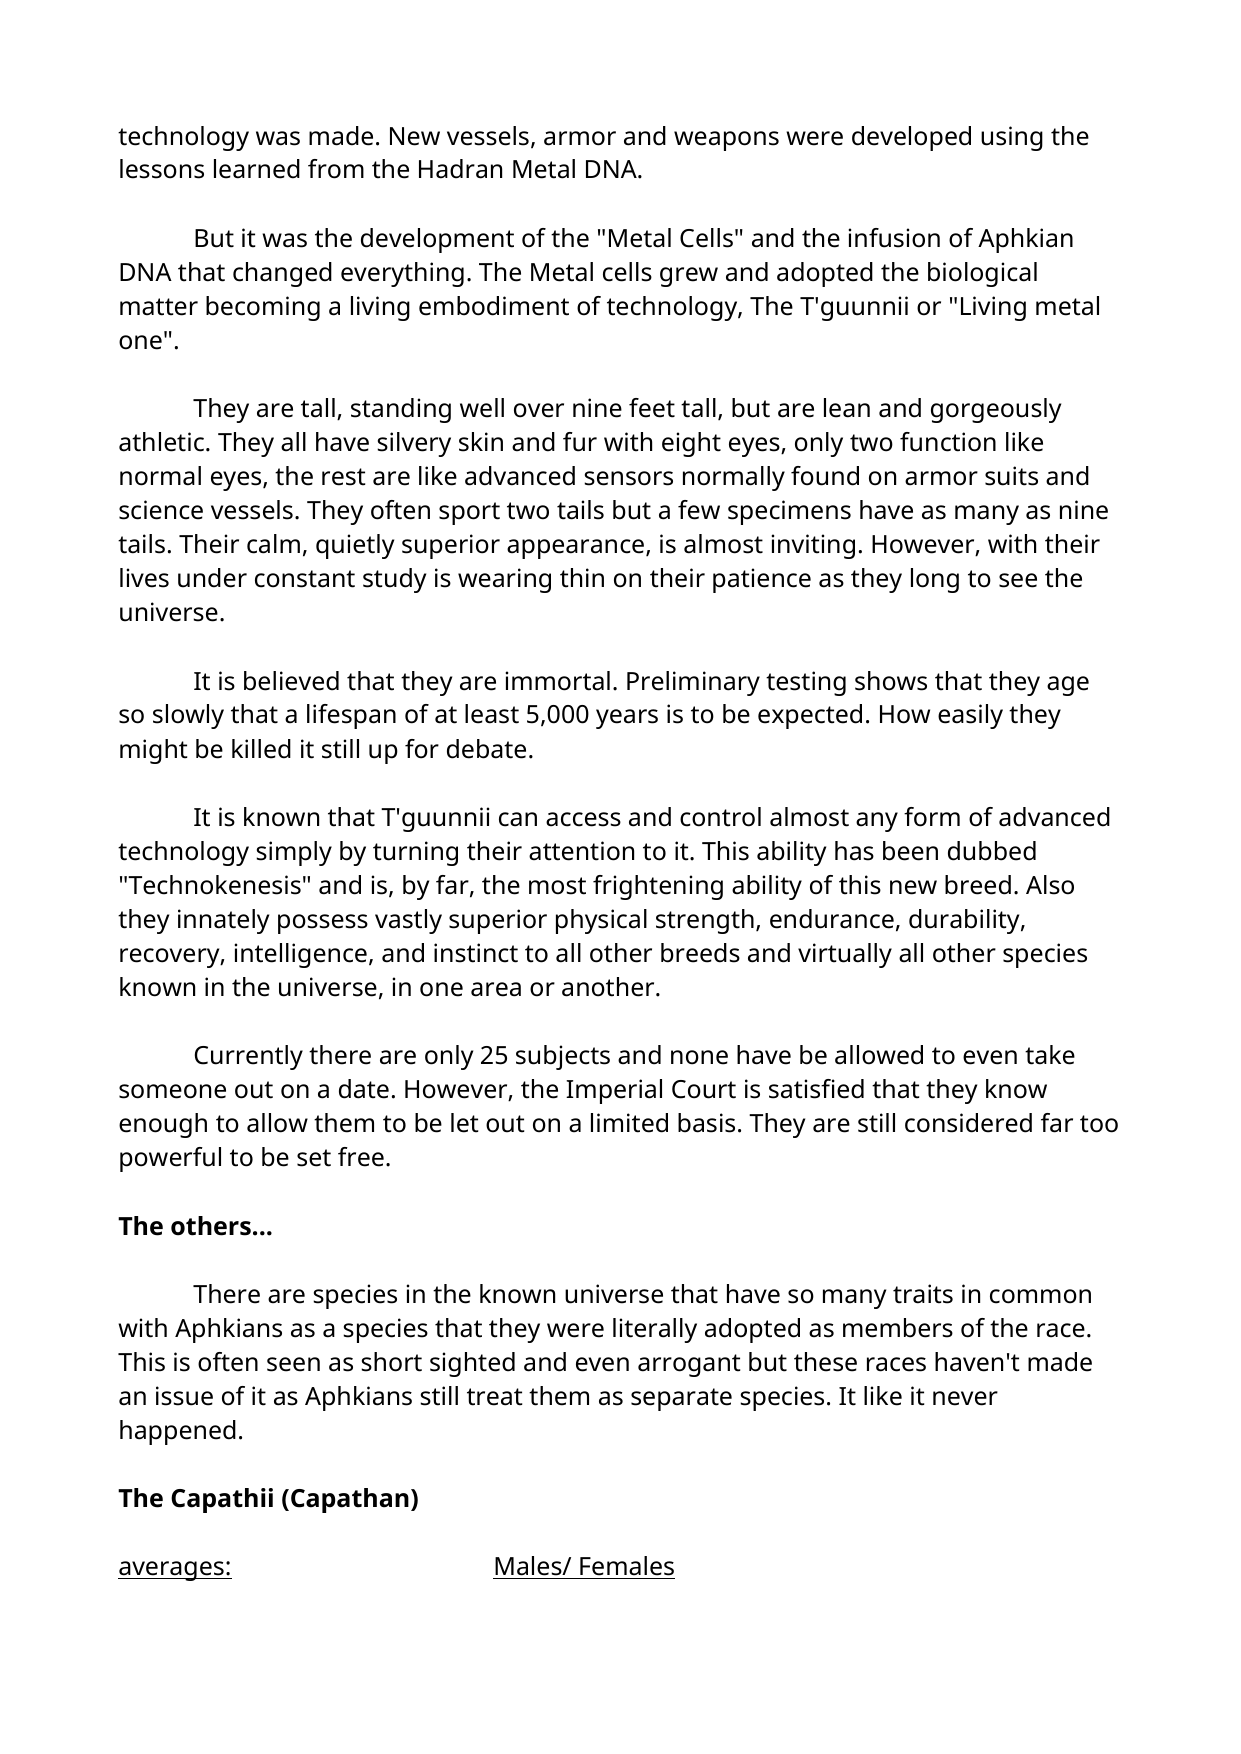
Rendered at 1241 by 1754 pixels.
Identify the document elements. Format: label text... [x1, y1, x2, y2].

text It is known that T'guunnii can access and control almost any form of advanced technology simply by turning their attention to it. This ability has been dubbed "Technokenesis" and is, by far, the most frightening ability of this new breed. Also they innately possess vastly superior physical strength, endurance, durability, recovery, intelligence, and instinct to all other breeds and virtually all other species known in the universe, in one area or another. [118, 799, 1122, 1004]
text But it was the development of the "Metal Cells" and the infusion of Aphkian DNA that changed everything. The Metal cells grew and adopted the biological matter becoming a living embodiment of technology, The T'guunnii or "Living metal one". [118, 220, 1122, 357]
text Currently there are only 25 subjects and none have be allowed to even take someone out on a date. However, the Imperial Court is satisfied that they know enough to allow them to be let out on a limited basis. They are still considered far too powerful to be set free. [118, 1038, 1122, 1174]
text technology was made. New vessels, armor and weapons were developed using the lessons learned from the Hadran Metal DNA. [118, 118, 1122, 186]
text averages: Males/ Females [118, 1549, 1122, 1583]
text It is believed that they are immortal. Preliminary testing shows that they age so slowly that a lifespan of at least 5,000 years is to be expected. How easily they might be killed it still up for debate. [118, 663, 1122, 765]
text The Capathii (Capathan) [118, 1481, 1122, 1515]
text The others... [118, 1208, 1122, 1242]
text There are species in the known universe that have so many traits in common with Aphkians as a species that they were literally adopted as members of the race. This is often seen as short sighted and even arrogant but these races haven't made an issue of it as Aphkians still treat them as separate species. It like it never happened. [118, 1276, 1122, 1447]
text They are tall, standing well over nine feet tall, but are lean and gorgeously athletic. They all have silvery skin and fur with eight eyes, only two function like normal eyes, the rest are like advanced sensors normally found on armor suits and science vessels. They often sport two tails but a few specimens have as many as nine tails. Their calm, quietly superior appearance, is almost inviting. However, with their lives under constant study is wearing thin on their patience as they long to see the universe. [118, 391, 1122, 629]
